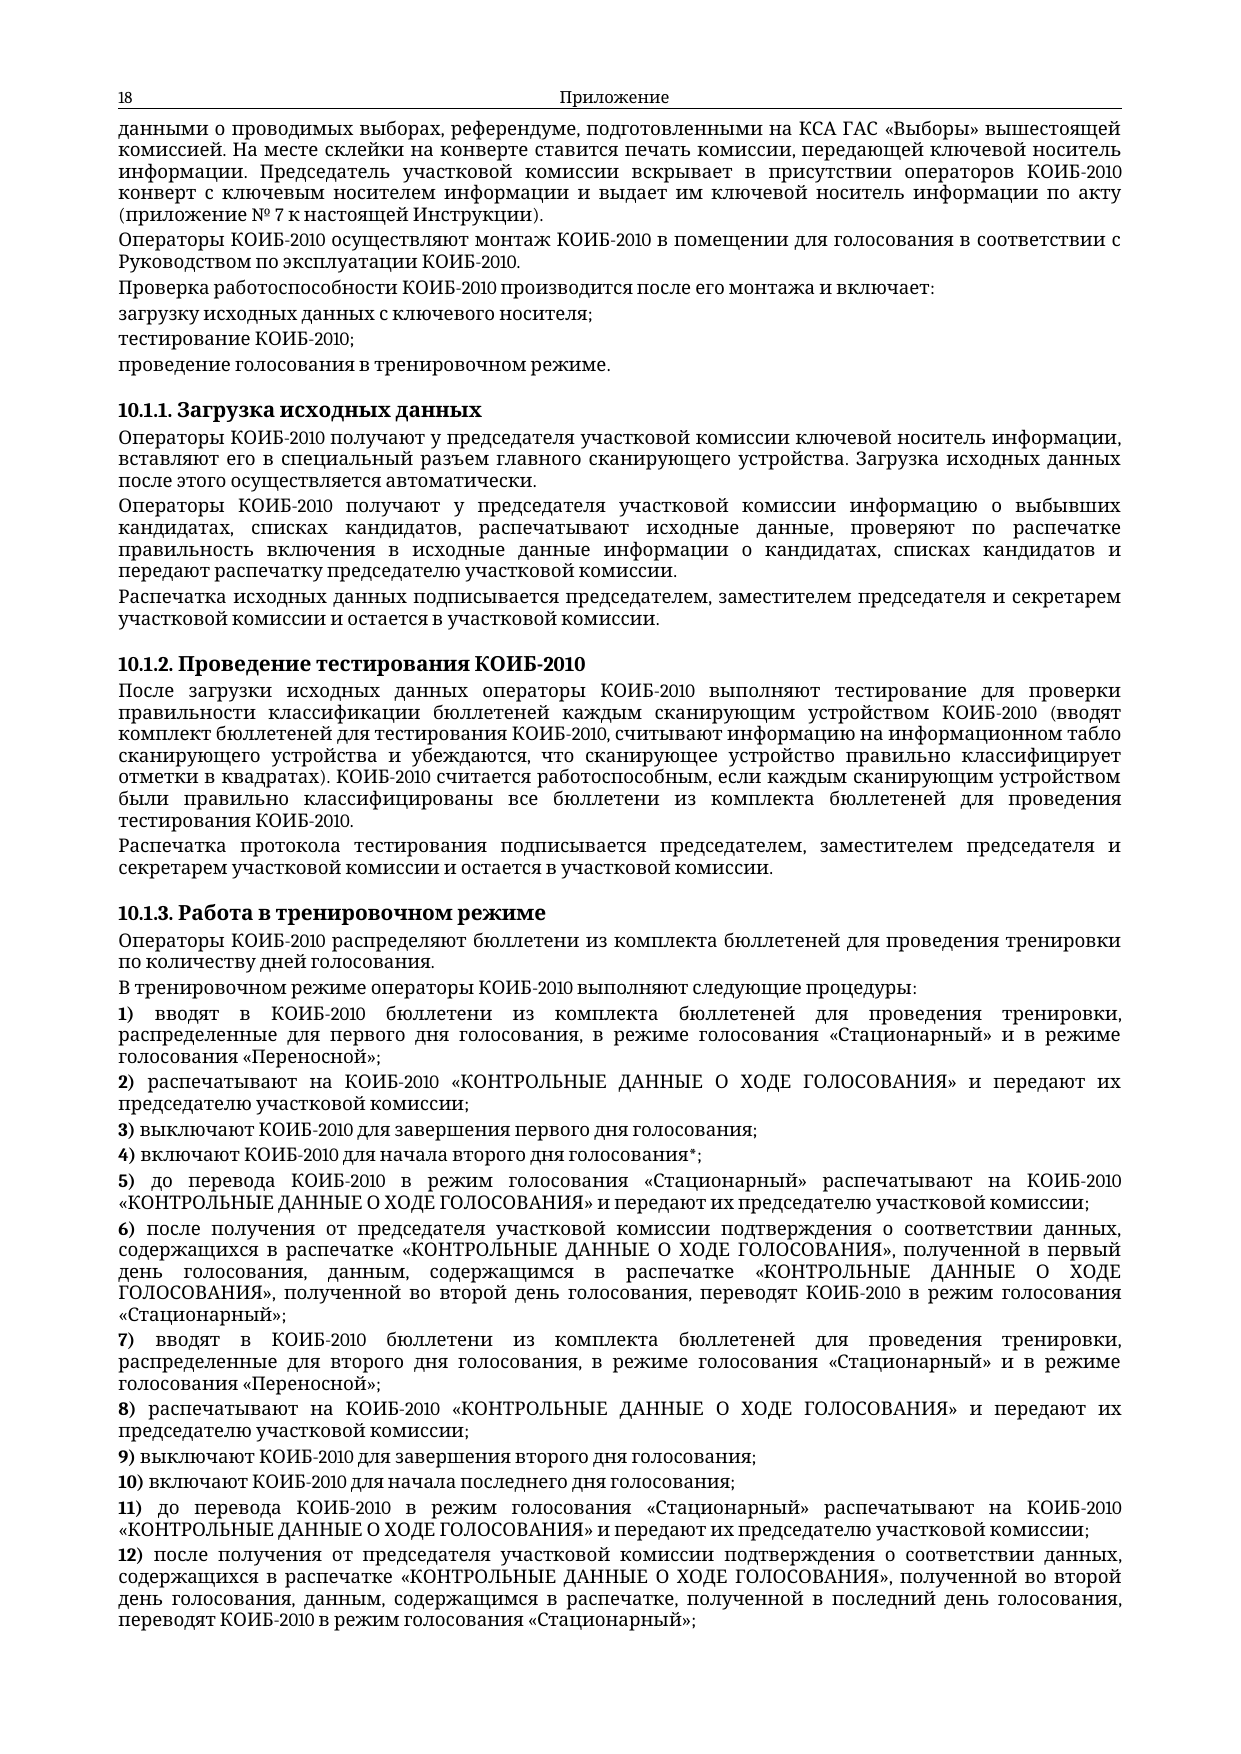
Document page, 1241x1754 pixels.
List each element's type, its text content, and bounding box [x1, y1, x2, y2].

text В тренировочном режиме операторы КОИБ-2010 выполняют следующие процедуры: [118, 977, 1122, 999]
text Операторы КОИБ-2010 распределяют бюллетени из комплекта бюллетеней для проведения тренировки по количеству дней голосования. [118, 930, 1122, 973]
text Распечатка протокола тестирования подписывается председателем, заместителем председателя и секретарем участковой комиссии и остается в участковой комиссии. [118, 836, 1122, 879]
text 9) выключают КОИБ-2010 для завершения второго дня голосования; [118, 1446, 1122, 1468]
text тестирование КОИБ-2010; [118, 329, 1122, 350]
subtitle 10.1.3. Работа в тренировочном режиме [118, 902, 1122, 926]
text Операторы КОИБ-2010 получают у председателя участковой комиссии ключевой носитель информации, вставляют его в специальный разъем главного сканирующего устройства. Загрузка исходных данных после этого осуществляется автоматически. [118, 427, 1122, 492]
text 4) включают КОИБ-2010 для начала второго дня голосования*; [118, 1145, 1122, 1167]
text Проверка работоспособности КОИБ-2010 производится после его монтажа и включает: [118, 277, 1122, 299]
text 1) вводят в КОИБ-2010 бюллетени из комплекта бюллетеней для проведения тренировки, распределенные для первого дня голосования, в режиме голосования «Стационарный» и в режиме голосования «Переносной»; [118, 1003, 1122, 1068]
text 12) после получения от председателя участковой комиссии подтверждения о соответствии данных, содержащихся в распечатке «КОНТРОЛЬНЫЕ ДАННЫЕ О ХОДЕ ГОЛОСОВАНИЯ», полученной во второй день голосования, данным, содержащимся в распечатке, полученной в последний день голосования, переводят КОИБ-2010 в режим голосования «Стационарный»; [118, 1545, 1122, 1631]
text 3) выключают КОИБ-2010 для завершения первого дня голосования; [118, 1119, 1122, 1141]
text 10) включают КОИБ-2010 для начала последнего дня голосования; [118, 1472, 1122, 1493]
text 6) после получения от председателя участковой комиссии подтверждения о соответствии данных, содержащихся в распечатке «КОНТРОЛЬНЫЕ ДАННЫЕ О ХОДЕ ГОЛОСОВАНИЯ», полученной в первый день голосования, данным, содержащимся в распечатке «КОНТРОЛЬНЫЕ ДАННЫЕ О ХОДЕ ГОЛОСОВАНИЯ», полученной во второй день голосования, переводят КОИБ-2010 в режим голосования «Стационарный»; [118, 1218, 1122, 1326]
text 5) до перевода КОИБ-2010 в режим голосования «Стационарный» распечатывают на КОИБ-2010 «КОНТРОЛЬНЫЕ ДАННЫЕ О ХОДЕ ГОЛОСОВАНИЯ» и передают их председателю участковой комиссии; [118, 1171, 1122, 1214]
text Распечатка исходных данных подписывается председателем, заместителем председателя и секретарем участковой комиссии и остается в участковой комиссии. [118, 586, 1122, 629]
text 8) распечатывают на КОИБ-2010 «КОНТРОЛЬНЫЕ ДАННЫЕ О ХОДЕ ГОЛОСОВАНИЯ» и передают их председателю участковой комиссии; [118, 1399, 1122, 1442]
text проведение голосования в тренировочном режиме. [118, 354, 1122, 376]
subtitle 10.1.1. Загрузка исходных данных [118, 399, 1122, 423]
text После загрузки исходных данных операторы КОИБ-2010 выполняют тестирование для проверки правильности классификации бюллетеней каждым сканирующим устройством КОИБ-2010 (вводят комплект бюллетеней для тестирования КОИБ-2010, считывают информацию на информационном табло сканирующего устройства и убеждаются, что сканирующее устройство правильно классифицирует отметки в квадратах). КОИБ-2010 считается работоспособным, если каждым сканирующим устройством были правильно классифицированы все бюллетени из комплекта бюллетеней для проведения тестирования КОИБ-2010. [118, 681, 1122, 832]
text данными о проводимых выборах, референдуме, подготовленными на КСА ГАС «Выборы» вышестоящей комиссией. На месте склейки на конверте ставится печать комиссии, передающей ключевой носитель информации. Председатель участковой комиссии вскрывает в присутствии операторов КОИБ-2010 конверт с ключевым носителем информации и выдает им ключевой носитель информации по акту (приложение № 7 к настоящей Инструкции). [118, 118, 1122, 226]
text 7) вводят в КОИБ-2010 бюллетени из комплекта бюллетеней для проведения тренировки, распределенные для второго дня голосования, в режиме голосования «Стационарный» и в режиме голосования «Переносной»; [118, 1330, 1122, 1395]
text Операторы КОИБ-2010 получают у председателя участковой комиссии информацию о выбывших кандидатах, списках кандидатов, распечатывают исходные данные, проверяют по распечатке правильность включения в исходные данные информации о кандидатах, списках кандидатов и передают распечатку председателю участковой комиссии. [118, 496, 1122, 582]
text загрузку исходных данных с ключевого носителя; [118, 303, 1122, 324]
text 2) распечатывают на КОИБ-2010 «КОНТРОЛЬНЫЕ ДАННЫЕ О ХОДЕ ГОЛОСОВАНИЯ» и передают их председателю участковой комиссии; [118, 1072, 1122, 1115]
subtitle 10.1.2. Проведение тестирования КОИБ-2010 [118, 653, 1122, 677]
text Операторы КОИБ-2010 осуществляют монтаж КОИБ-2010 в помещении для голосования в соответствии с Руководством по эксплуатации КОИБ-2010. [118, 230, 1122, 273]
text 11) до перевода КОИБ-2010 в режим голосования «Стационарный» распечатывают на КОИБ-2010 «КОНТРОЛЬНЫЕ ДАННЫЕ О ХОДЕ ГОЛОСОВАНИЯ» и передают их председателю участковой комиссии; [118, 1498, 1122, 1541]
